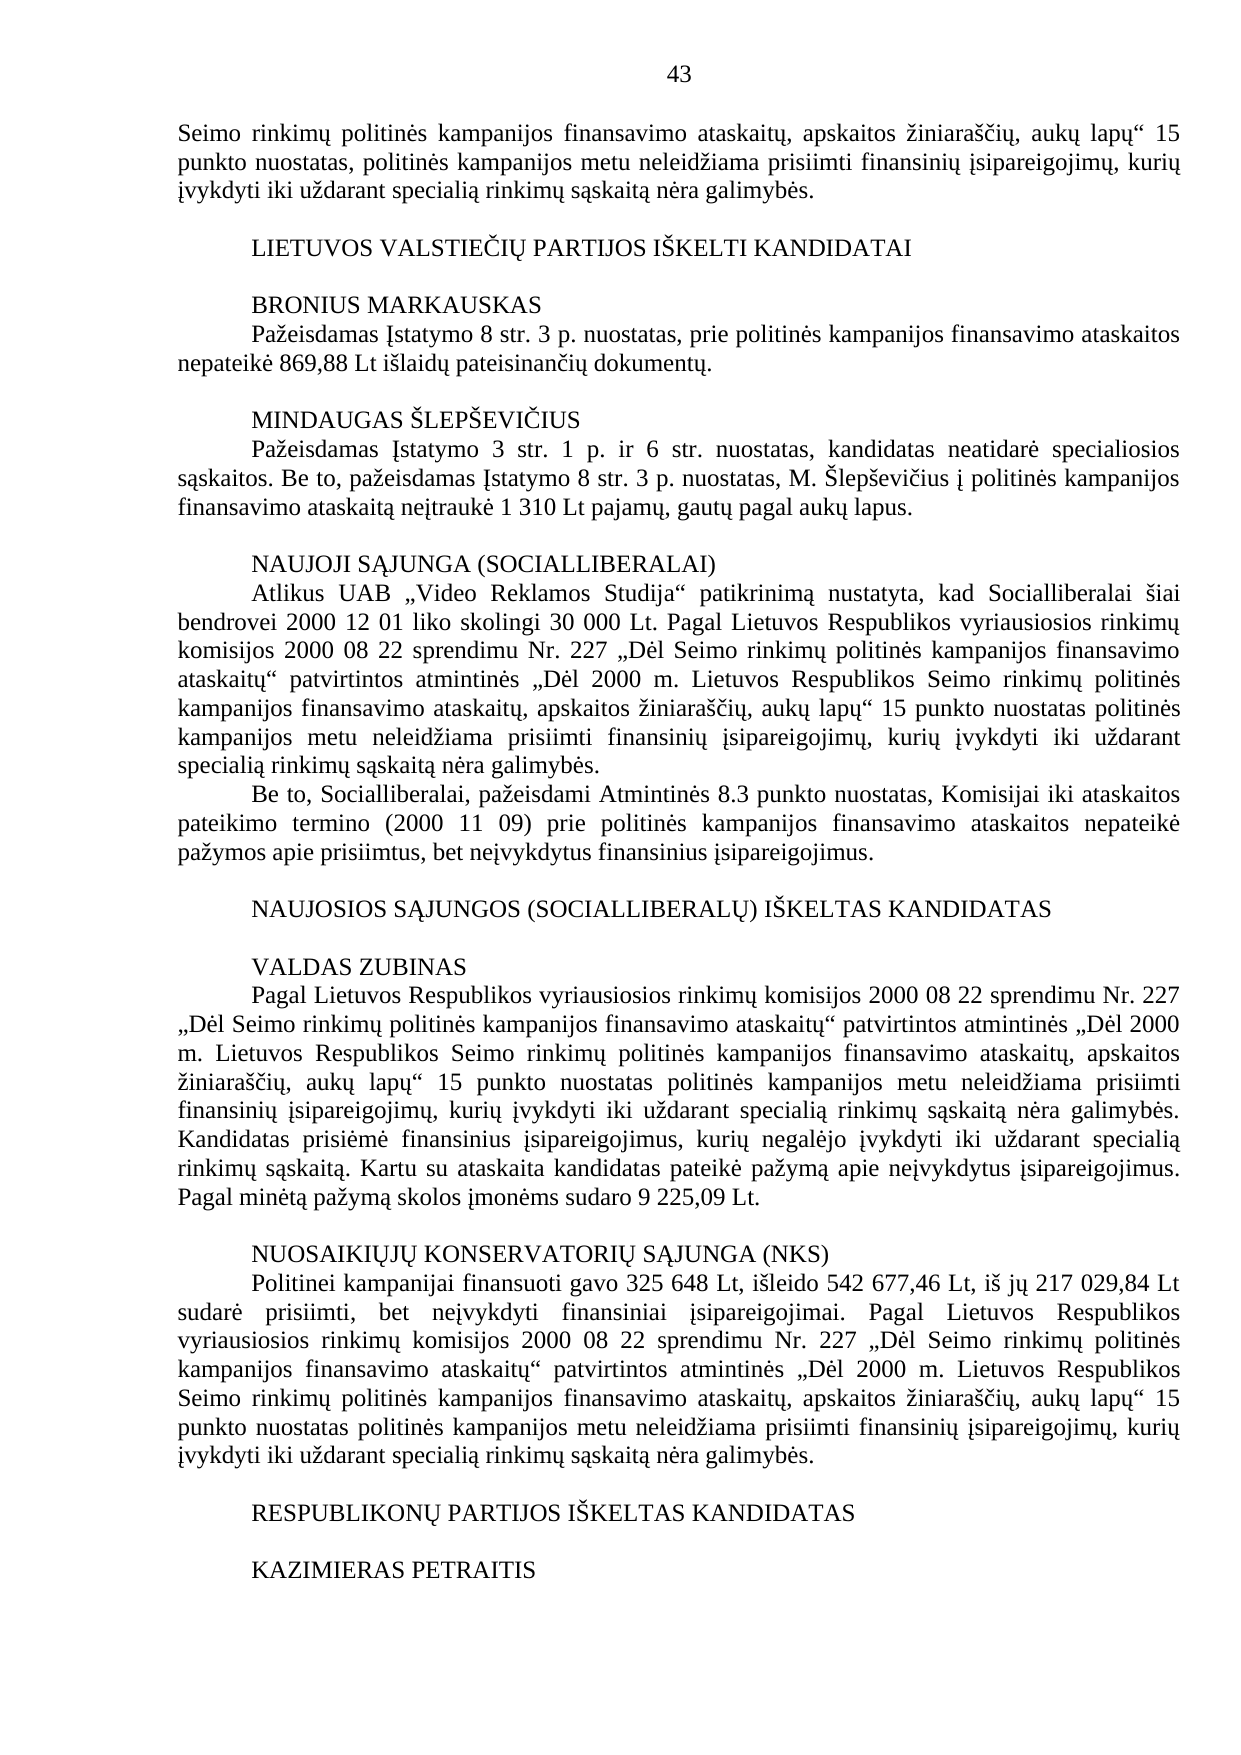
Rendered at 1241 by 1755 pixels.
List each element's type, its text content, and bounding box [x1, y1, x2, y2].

text BRONIUS MARKAUSKAS [177, 291, 1181, 319]
text LIETUVOS VALSTIEČIŲ PARTIJOS IŠKELTI KANDIDATAI [177, 233, 1181, 262]
text Pagal Lietuvos Respublikos vyriausiosios rinkimų komisijos 2000 08 22 sprendimu Nr. 227 „Dėl Seimo rinkimų politinės kampanijos finansavimo ataskaitų“ patvirtintos atmintinės „Dėl 2000 m. Lietuvos Respublikos Seimo rinkimų politinės kampanijos finansavimo ataskaitų, apskaitos žiniaraščių, aukų lapų“ 15 punkto nuostatas politinės kampanijos metu neleidžiama prisiimti finansinių įsipareigojimų, kurių įvykdyti iki uždarant specialią rinkimų sąskaitą nėra galimybės. Kandidatas prisiėmė finansinius įsipareigojimus, kurių negalėjo įvykdyti iki uždarant specialią rinkimų sąskaitą. Kartu su ataskaita kandidatas pateikė pažymą apie neįvykdytus įsipareigojimus. Pagal minėtą pažymą skolos įmonėms sudaro 9 225,09 Lt. [177, 981, 1181, 1211]
text KAZIMIERAS PETRAITIS [177, 1556, 1181, 1584]
text NAUJOSIOS SĄJUNGOS (SOCIALLIBERALŲ) IŠKELTAS KANDIDATAS [177, 894, 1181, 923]
text Politinei kampanijai finansuoti gavo 325 648 Lt, išleido 542 677,46 Lt, iš jų 217 029,84 Lt sudarė prisiimti, bet neįvykdyti finansiniai įsipareigojimai. Pagal Lietuvos Respublikos vyriausiosios rinkimų komisijos 2000 08 22 sprendimu Nr. 227 „Dėl Seimo rinkimų politinės kampanijos finansavimo ataskaitų“ patvirtintos atmintinės „Dėl 2000 m. Lietuvos Respublikos Seimo rinkimų politinės kampanijos finansavimo ataskaitų, apskaitos žiniaraščių, aukų lapų“ 15 punkto nuostatas politinės kampanijos metu neleidžiama prisiimti finansinių įsipareigojimų, kurių įvykdyti iki uždarant specialią rinkimų sąskaitą nėra galimybės. [177, 1268, 1181, 1469]
text MINDAUGAS ŠLEPŠEVIČIUS [177, 406, 1181, 434]
text Atlikus UAB „Video Reklamos Studija“ patikrinimą nustatyta, kad Socialliberalai šiai bendrovei 2000 12 01 liko skolingi 30 000 Lt. Pagal Lietuvos Respublikos vyriausiosios rinkimų komisijos 2000 08 22 sprendimu Nr. 227 „Dėl Seimo rinkimų politinės kampanijos finansavimo ataskaitų“ patvirtintos atmintinės „Dėl 2000 m. Lietuvos Respublikos Seimo rinkimų politinės kampanijos finansavimo ataskaitų, apskaitos žiniaraščių, aukų lapų“ 15 punkto nuostatas politinės kampanijos metu neleidžiama prisiimti finansinių įsipareigojimų, kurių įvykdyti iki uždarant specialią rinkimų sąskaitą nėra galimybės. [177, 578, 1181, 779]
text Be to, Socialliberalai, pažeisdami Atmintinės 8.3 punkto nuostatas, Komisijai iki ataskaitos pateikimo termino (2000 11 09) prie politinės kampanijos finansavimo ataskaitos nepateikė pažymos apie prisiimtus, bet neįvykdytus finansinius įsipareigojimus. [177, 779, 1181, 866]
text NAUJOJI SĄJUNGA (SOCIALLIBERALAI) [177, 549, 1181, 578]
text Pažeisdamas Įstatymo 3 str. 1 p. ir 6 str. nuostatas, kandidatas neatidarė specialiosios sąskaitos. Be to, pažeisdamas Įstatymo 8 str. 3 p. nuostatas, M. Šlepševičius į politinės kampanijos finansavimo ataskaitą neįtraukė 1 310 Lt pajamų, gautų pagal aukų lapus. [177, 434, 1181, 521]
text VALDAS ZUBINAS [177, 952, 1181, 981]
text RESPUBLIKONŲ PARTIJOS IŠKELTAS KANDIDATAS [177, 1498, 1181, 1527]
text Pažeisdamas Įstatymo 8 str. 3 p. nuostatas, prie politinės kampanijos finansavimo ataskaitos nepateikė 869,88 Lt išlaidų pateisinančių dokumentų. [177, 319, 1181, 377]
text NUOSAIKIŲJŲ KONSERVATORIŲ SĄJUNGA (NKS) [177, 1239, 1181, 1268]
text Seimo rinkimų politinės kampanijos finansavimo ataskaitų, apskaitos žiniaraščių, aukų lapų“ 15 punkto nuostatas, politinės kampanijos metu neleidžiama prisiimti finansinių įsipareigojimų, kurių įvykdyti iki uždarant specialią rinkimų sąskaitą nėra galimybės. [177, 118, 1181, 204]
